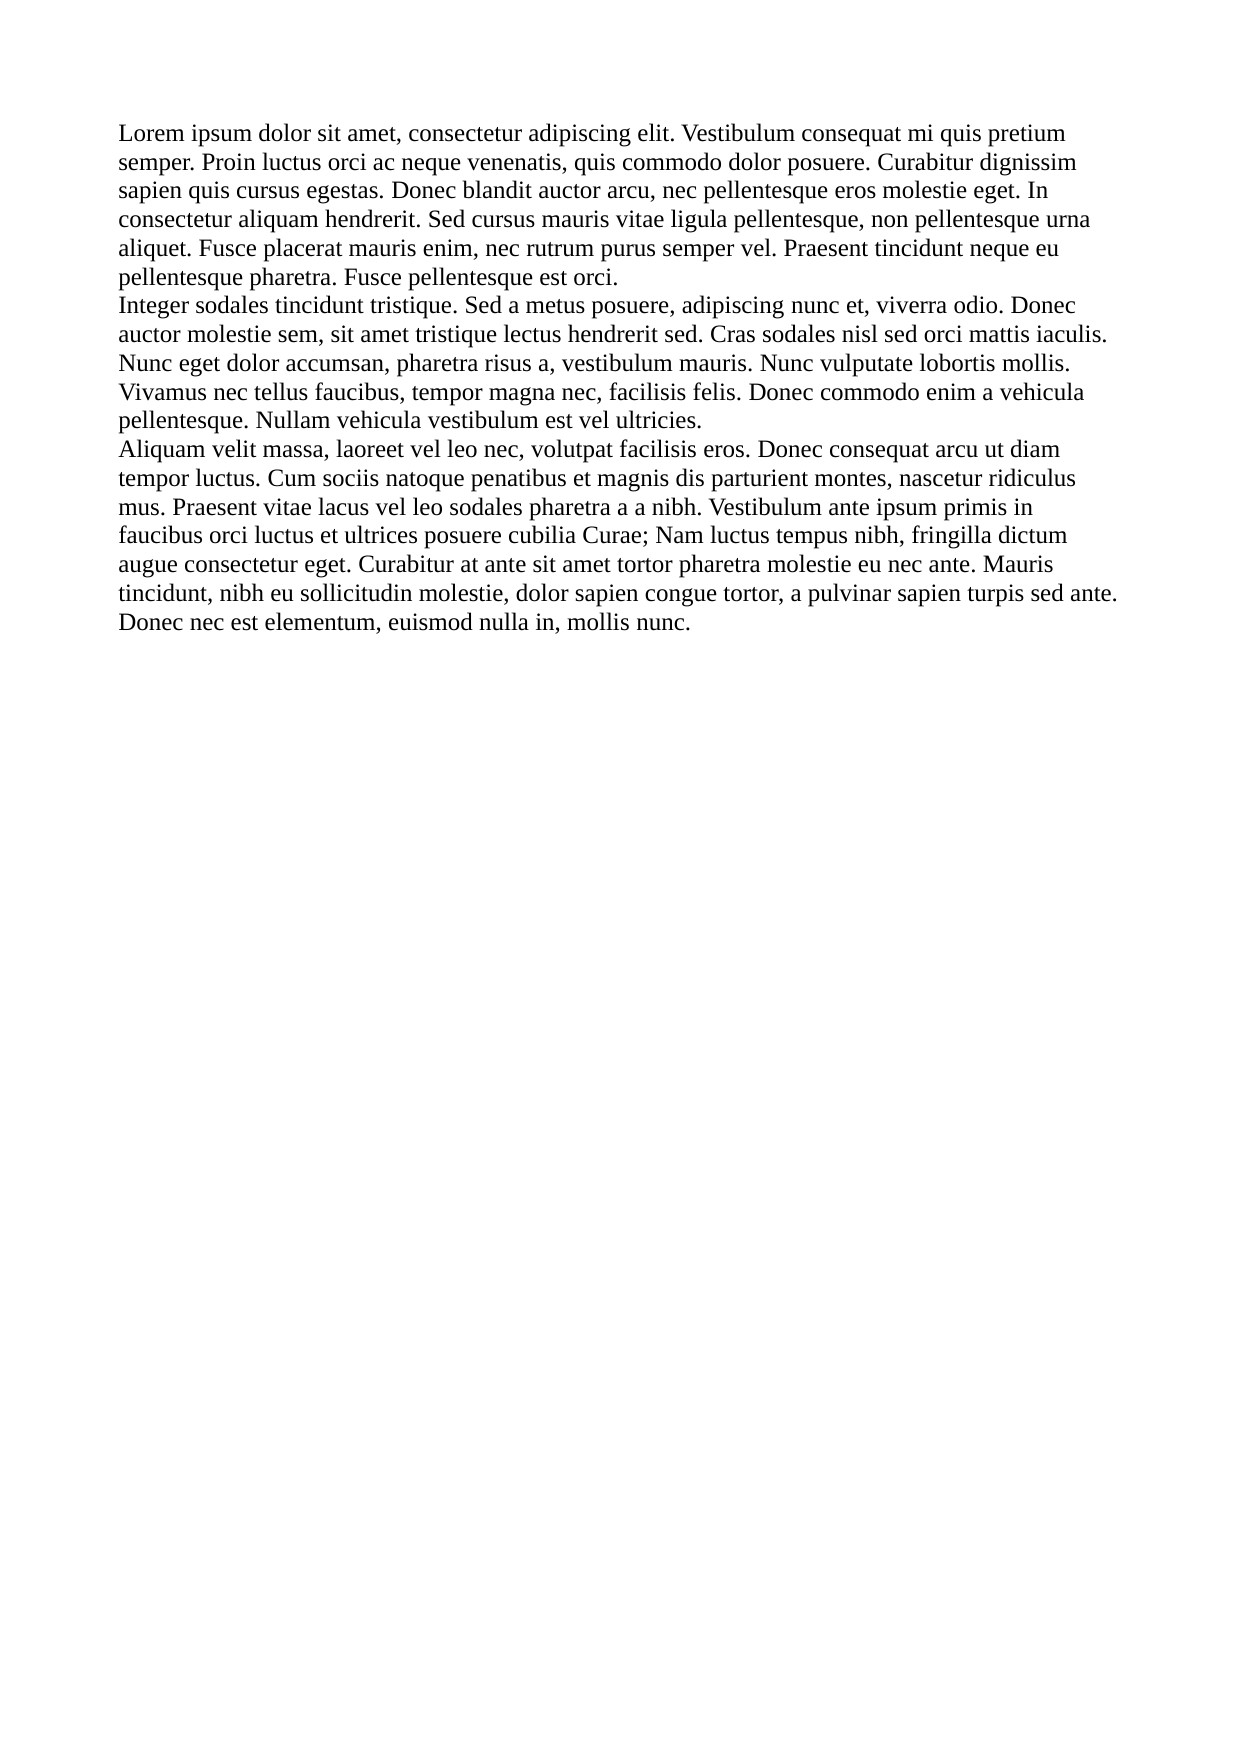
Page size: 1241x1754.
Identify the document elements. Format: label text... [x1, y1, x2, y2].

text Integer sodales tincidunt tristique. Sed a metus posuere, adipiscing nunc et, viverra odio. Donec auctor molestie sem, sit amet tristique lectus hendrerit sed. Cras sodales nisl sed orci mattis iaculis. Nunc eget dolor accumsan, pharetra risus a, vestibulum mauris. Nunc vulputate lobortis mollis. Vivamus nec tellus faucibus, tempor magna nec, facilisis felis. Donec commodo enim a vehicula pellentesque. Nullam vehicula vestibulum est vel ultricies. [118, 291, 1122, 434]
text Lorem ipsum dolor sit amet, consectetur adipiscing elit. Vestibulum consequat mi quis pretium semper. Proin luctus orci ac neque venenatis, quis commodo dolor posuere. Curabitur dignissim sapien quis cursus egestas. Donec blandit auctor arcu, nec pellentesque eros molestie eget. In consectetur aliquam hendrerit. Sed cursus mauris vitae ligula pellentesque, non pellentesque urna aliquet. Fusce placerat mauris enim, nec rutrum purus semper vel. Praesent tincidunt neque eu pellentesque pharetra. Fusce pellentesque est orci. [118, 118, 1122, 291]
text Aliquam velit massa, laoreet vel leo nec, volutpat facilisis eros. Donec consequat arcu ut diam tempor luctus. Cum sociis natoque penatibus et magnis dis parturient montes, nascetur ridiculus mus. Praesent vitae lacus vel leo sodales pharetra a a nibh. Vestibulum ante ipsum primis in faucibus orci luctus et ultrices posuere cubilia Curae; Nam luctus tempus nibh, fringilla dictum augue consectetur eget. Curabitur at ante sit amet tortor pharetra molestie eu nec ante. Mauris tincidunt, nibh eu sollicitudin molestie, dolor sapien congue tortor, a pulvinar sapien turpis sed ante. Donec nec est elementum, euismod nulla in, mollis nunc. [118, 434, 1122, 636]
